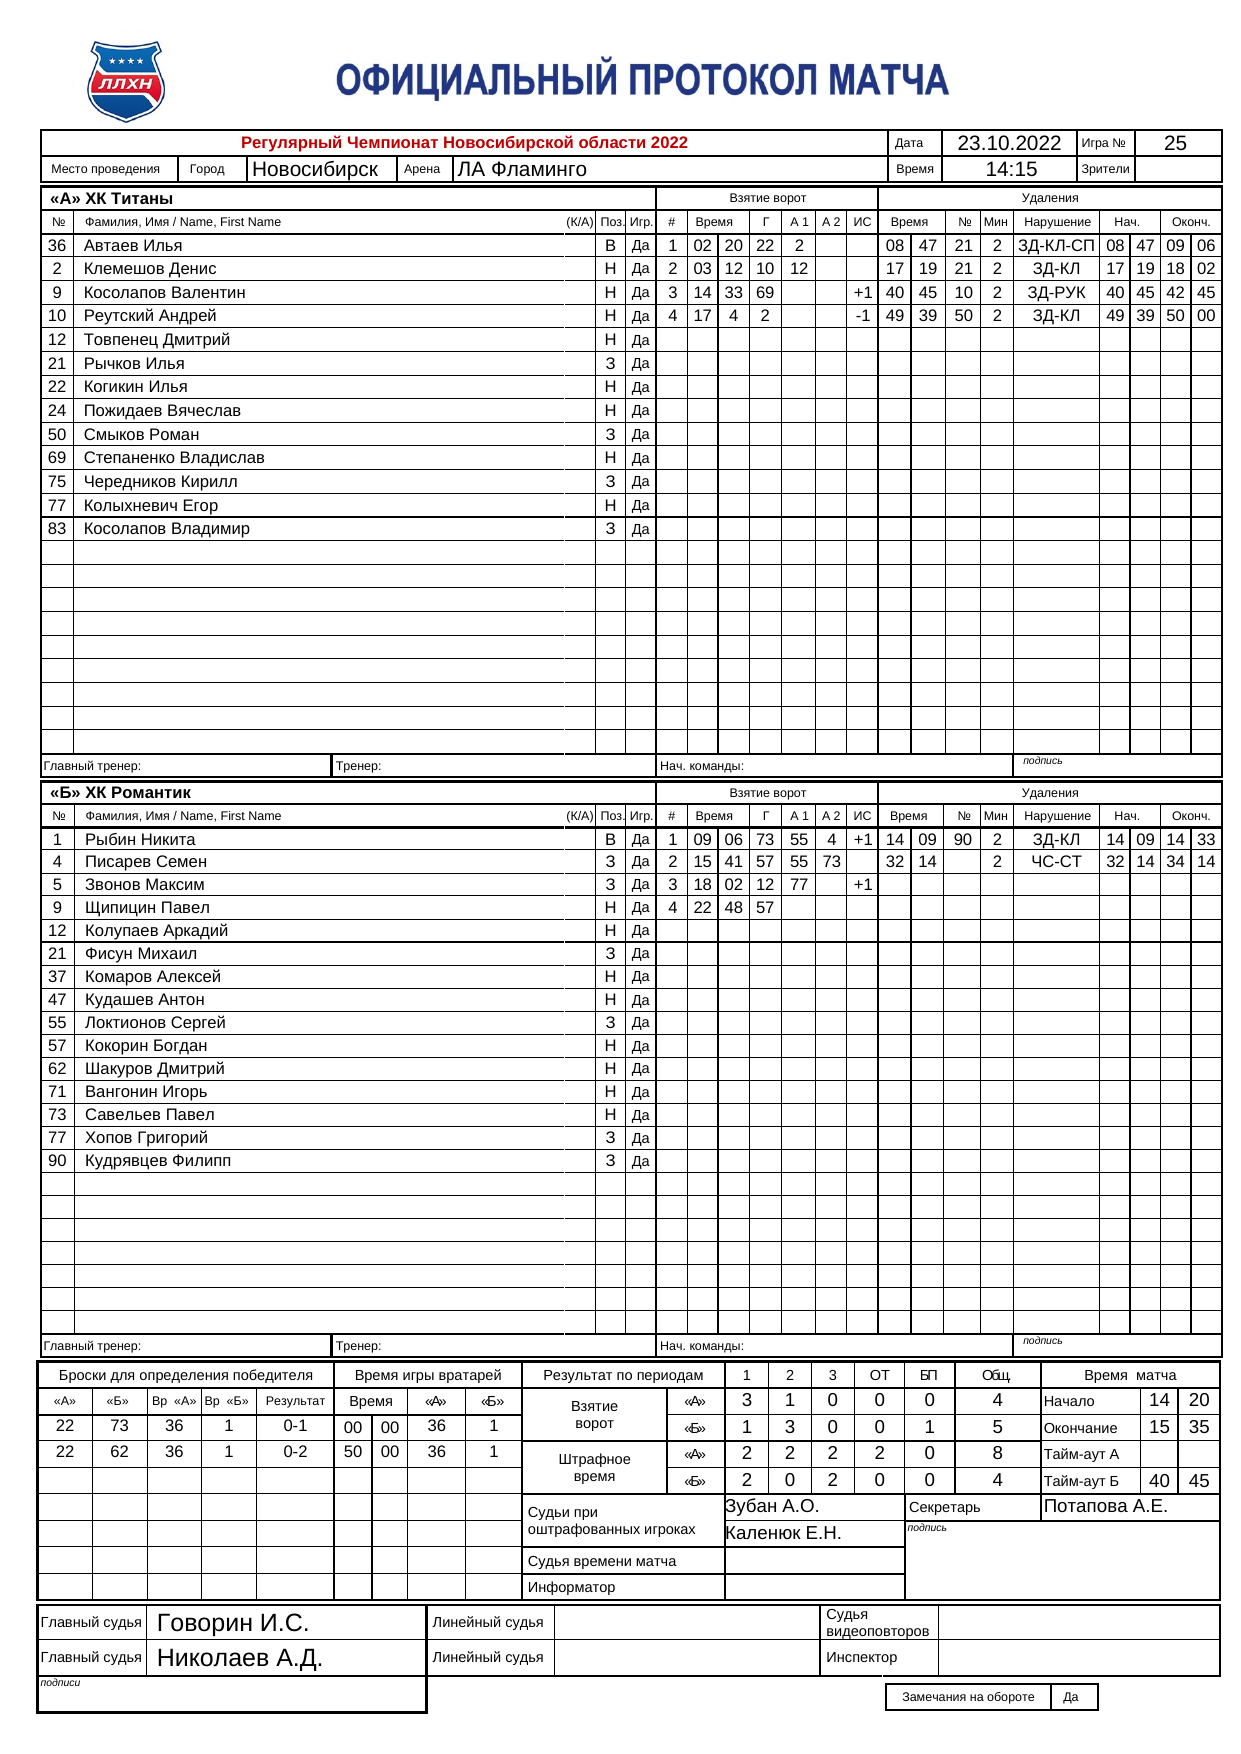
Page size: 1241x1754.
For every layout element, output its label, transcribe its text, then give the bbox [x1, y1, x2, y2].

table_cell [688, 943, 717, 964]
table_cell 09 [912, 829, 943, 849]
table_cell 49 [879, 305, 910, 327]
table_cell [847, 1127, 877, 1149]
table_cell [912, 920, 943, 941]
table_cell 37 [42, 966, 74, 987]
table_cell [719, 1058, 749, 1079]
table_cell [912, 399, 945, 422]
table_cell [93, 1547, 147, 1573]
table_cell Тренер: [333, 755, 655, 776]
table_cell 0 [905, 1468, 954, 1493]
table_cell [1192, 399, 1221, 422]
table_cell [816, 896, 846, 918]
table_cell Н [596, 920, 625, 941]
table_cell [816, 1104, 846, 1126]
table_cell [981, 1127, 1013, 1149]
table_cell [719, 565, 749, 587]
table_cell Зрители [1078, 157, 1134, 181]
table_cell [847, 1173, 877, 1195]
table_cell [1014, 470, 1099, 493]
table_cell [565, 612, 595, 634]
table_cell [1131, 989, 1160, 1011]
table_cell Степаненко Владислав [74, 446, 564, 469]
table_header 2 [769, 1363, 811, 1387]
table_cell [750, 518, 781, 540]
table_cell 14 [1161, 829, 1190, 849]
table_cell [816, 1311, 846, 1333]
table_cell [1131, 423, 1160, 445]
table_cell [981, 518, 1013, 540]
table_cell [93, 1494, 147, 1520]
table_cell +1 [847, 829, 877, 849]
table_cell [408, 1494, 465, 1520]
table_cell [626, 730, 655, 753]
table_cell [1100, 1150, 1129, 1172]
table_cell [555, 1606, 819, 1639]
table_cell З [596, 943, 625, 964]
table_cell [719, 1173, 749, 1195]
table_cell [596, 1311, 625, 1333]
table_cell [847, 494, 877, 516]
table_cell [565, 1219, 595, 1241]
table_cell [1192, 423, 1221, 445]
table_cell [1131, 1196, 1160, 1218]
table_cell [202, 1468, 256, 1493]
table_cell [912, 588, 945, 611]
table_cell Да [626, 1012, 655, 1033]
table_cell [565, 1127, 595, 1149]
table_cell [657, 989, 687, 1011]
table_header 23.10.2022 [943, 131, 1076, 155]
table_cell [565, 1058, 595, 1079]
table_cell 17 [879, 257, 910, 280]
table_cell Да [626, 1058, 655, 1079]
table_cell [1192, 659, 1221, 682]
table_cell [946, 636, 980, 658]
table_cell Нарушение [1014, 211, 1099, 233]
table_cell 9 [42, 896, 74, 918]
table_cell [1014, 352, 1099, 374]
table_cell [1161, 1265, 1190, 1287]
table_cell [719, 636, 749, 658]
table_cell [688, 399, 717, 422]
table_cell Писарев Семен [75, 850, 564, 872]
table_cell [719, 399, 749, 422]
table_cell [1161, 588, 1190, 611]
table_cell [1100, 1012, 1129, 1033]
table_cell [981, 352, 1013, 374]
table_cell [981, 1104, 1013, 1126]
table_cell [565, 707, 595, 729]
table_cell Н [596, 305, 625, 327]
table_cell Когикин Илья [74, 376, 564, 398]
table_cell [912, 1012, 943, 1033]
table_cell [1100, 328, 1129, 351]
table_cell [816, 683, 846, 706]
table_cell Колыхневич Егор [74, 494, 564, 516]
table_cell [981, 612, 1013, 634]
table_cell [944, 1265, 980, 1287]
table_cell [565, 1035, 595, 1057]
table_cell [782, 1081, 815, 1103]
table_cell Зубан А.О. [726, 1495, 904, 1520]
table_cell «Б » [466, 1389, 521, 1413]
table_cell Да [626, 328, 655, 351]
table_cell 57 [42, 1035, 74, 1057]
table_cell 8 [956, 1442, 1040, 1467]
table_cell [944, 1058, 980, 1079]
table_cell [657, 376, 687, 398]
table_cell [726, 1548, 904, 1573]
table_cell [782, 494, 815, 516]
table_cell [408, 1547, 465, 1573]
table_cell [1131, 659, 1160, 682]
table_cell [944, 1219, 980, 1241]
table_cell [1192, 565, 1221, 587]
table_cell [782, 1012, 815, 1033]
table_cell 0-1 [257, 1416, 333, 1440]
table_cell [1192, 541, 1221, 564]
table_cell [912, 966, 943, 987]
table_cell [596, 541, 625, 564]
table_header Время матча [1042, 1363, 1219, 1387]
table_cell Нач. команды: [657, 1335, 1012, 1356]
table_cell [879, 446, 910, 469]
table_cell [944, 896, 980, 918]
table_cell [981, 399, 1013, 422]
table_cell 03 [688, 257, 717, 280]
table_cell [657, 1196, 687, 1218]
table_cell [782, 1150, 815, 1172]
table_cell [1136, 157, 1221, 181]
table_cell [719, 1150, 749, 1172]
table_cell [1014, 565, 1099, 587]
table_cell [626, 612, 655, 634]
table_cell [946, 659, 980, 682]
table_cell Н [596, 281, 625, 303]
table_cell [1192, 683, 1221, 706]
table_cell [719, 1196, 749, 1218]
table_cell [565, 989, 595, 1011]
table_cell [42, 1196, 74, 1218]
table_cell [657, 518, 687, 540]
table_cell [879, 518, 910, 540]
table_cell [1131, 494, 1160, 516]
table_cell [408, 1574, 465, 1599]
table_cell [1131, 1265, 1160, 1287]
table_cell [944, 966, 980, 987]
table_cell [912, 683, 945, 706]
table_cell [946, 565, 980, 587]
table_cell [944, 850, 980, 872]
table_cell [719, 1081, 749, 1103]
table_cell [1100, 399, 1129, 422]
table_cell [1161, 1311, 1190, 1333]
table_cell [1192, 1058, 1221, 1079]
table_cell [750, 1173, 781, 1195]
table_cell [688, 1081, 717, 1103]
table_cell [782, 989, 815, 1011]
table_cell [719, 328, 749, 351]
table_cell [565, 470, 595, 493]
table_cell [688, 352, 717, 374]
table_cell [1192, 636, 1221, 658]
table_cell [816, 1081, 846, 1103]
table_cell [847, 989, 877, 1011]
table_cell [847, 541, 877, 564]
table_cell Потапова А.Е. [1042, 1495, 1219, 1520]
table_cell (К/А) [565, 805, 595, 826]
table_cell [74, 659, 564, 682]
table_cell [565, 541, 595, 564]
table_cell [782, 966, 815, 987]
table_cell [879, 707, 910, 729]
table_cell [657, 920, 687, 941]
table_cell [946, 376, 980, 398]
table_cell [719, 1104, 749, 1126]
table_cell [1192, 376, 1221, 398]
table_cell [719, 612, 749, 634]
table_cell Игр. [626, 805, 655, 826]
table_header 3 [812, 1363, 854, 1387]
table_cell [1014, 588, 1099, 611]
table_cell [596, 1219, 625, 1241]
table_cell [93, 1521, 147, 1546]
table_cell [1131, 541, 1160, 564]
table_cell [565, 683, 595, 706]
table_cell [1014, 541, 1099, 564]
table_cell «Б» [668, 1468, 724, 1493]
table_cell [944, 943, 980, 964]
table_cell [657, 352, 687, 374]
table_cell [750, 376, 781, 398]
table_cell Фамилия, Имя / Name, First Name [74, 211, 565, 233]
table_cell 42 [1161, 281, 1190, 303]
table_cell А 1 [782, 211, 815, 233]
table_cell [75, 1173, 564, 1195]
table_cell Да [626, 235, 655, 256]
table_cell [1100, 1288, 1129, 1310]
table_cell [1161, 659, 1190, 682]
table_cell 5 [956, 1415, 1040, 1440]
table_cell [1192, 989, 1221, 1011]
table_cell [42, 565, 73, 587]
table_cell [657, 943, 687, 964]
table_cell [1099, 1682, 1220, 1711]
table_cell ЧС-СТ [1014, 850, 1099, 872]
table_cell [816, 470, 846, 493]
table_cell [657, 707, 687, 729]
table_cell Николаев А.Д. [147, 1640, 425, 1675]
table_cell [782, 399, 815, 422]
table_cell [657, 1104, 687, 1126]
table_cell 2 [769, 1442, 811, 1467]
table_cell [939, 1606, 1219, 1639]
table_cell [912, 1058, 943, 1079]
table_cell [750, 470, 781, 493]
table_cell Н [596, 446, 625, 469]
table_cell [1131, 376, 1160, 398]
table_cell [148, 1574, 201, 1599]
table_cell [912, 1081, 943, 1103]
table_cell [1100, 376, 1129, 398]
table_cell [816, 518, 846, 540]
table_cell [657, 683, 687, 706]
table_cell Шакуров Дмитрий [75, 1058, 564, 1079]
table_cell 14 [1141, 1389, 1177, 1413]
table_cell 2 [812, 1468, 854, 1493]
table_cell 14 [1192, 850, 1221, 872]
table_cell [816, 1173, 846, 1195]
table_cell [626, 1311, 655, 1333]
table_cell [565, 235, 595, 256]
table_cell [944, 1196, 980, 1218]
table_cell Время [335, 1389, 407, 1413]
table_cell 32 [879, 850, 910, 872]
table_cell [1014, 943, 1099, 964]
table_cell 77 [42, 494, 73, 516]
table_cell «Б» [93, 1389, 147, 1413]
table_cell Хопов Григорий [75, 1127, 564, 1149]
table_cell Окончание [1042, 1415, 1140, 1440]
table_cell [912, 423, 945, 445]
table_cell [782, 1104, 815, 1126]
table_cell 21 [946, 257, 980, 280]
table_header «Б» ХК Романтик [42, 783, 655, 803]
table_cell 00 [335, 1416, 371, 1440]
table_cell [74, 683, 564, 706]
table_cell [847, 328, 877, 351]
table_cell [816, 1058, 846, 1079]
table_cell Локтионов Сергей [75, 1012, 564, 1033]
table_cell [719, 541, 749, 564]
table_cell [944, 874, 980, 895]
table_cell [565, 636, 595, 658]
table_cell [408, 1521, 465, 1546]
table_cell Тайм-аут Б [1042, 1468, 1140, 1493]
table_cell [944, 989, 980, 1011]
table_cell [912, 707, 945, 729]
table_cell [847, 1058, 877, 1079]
table_cell [816, 707, 846, 729]
table_cell [42, 683, 73, 706]
table_cell Да [626, 874, 655, 895]
table_cell [466, 1521, 521, 1546]
table_cell 73 [816, 850, 846, 872]
table_cell [1100, 423, 1129, 445]
table_cell [912, 328, 945, 351]
table_cell 90 [42, 1150, 74, 1172]
table_cell [782, 1035, 815, 1057]
table_cell [981, 423, 1013, 445]
table_cell [565, 423, 595, 445]
table_cell [981, 1242, 1013, 1264]
table_cell Косолапов Владимир [74, 518, 564, 540]
table_cell [74, 707, 564, 729]
table_cell [657, 1058, 687, 1079]
table_cell 22 [39, 1441, 92, 1467]
table_cell [1131, 707, 1160, 729]
table_cell [782, 470, 815, 493]
table_cell Главный судья [39, 1606, 146, 1639]
table_cell [657, 470, 687, 493]
table_cell [981, 1219, 1013, 1241]
table_cell [816, 446, 846, 469]
table_cell [688, 1242, 717, 1264]
table_cell Да [626, 943, 655, 964]
table_cell Н [596, 399, 625, 422]
table_cell 0 [812, 1389, 854, 1413]
table_cell [1192, 920, 1221, 941]
table_cell [42, 541, 73, 564]
table_cell [1014, 1173, 1099, 1195]
table_cell [657, 1288, 687, 1310]
table_cell 4 [956, 1468, 1040, 1493]
table_cell [373, 1547, 407, 1573]
table_cell Н [596, 1058, 625, 1079]
table_cell [42, 1288, 74, 1310]
table_cell [565, 1104, 595, 1126]
table_cell Линейный судья [428, 1606, 554, 1639]
table_cell 14 [912, 850, 943, 872]
table_cell [1100, 494, 1129, 516]
table_cell [257, 1547, 333, 1573]
table_cell 83 [42, 518, 73, 540]
table_cell [1100, 518, 1129, 540]
table_cell [879, 1058, 910, 1079]
table_cell ЗД-КЛ [1014, 305, 1099, 327]
table_cell [657, 541, 687, 564]
table_cell [39, 1574, 92, 1599]
table_header Замечания на обороте [887, 1685, 1050, 1709]
table_cell [1100, 1104, 1129, 1126]
table_cell 36 [408, 1416, 465, 1440]
table_cell [42, 612, 73, 634]
table_cell [1192, 352, 1221, 374]
table_cell 08 [879, 235, 910, 256]
table_cell [1014, 1242, 1099, 1264]
table_cell [782, 1242, 815, 1264]
table_cell [148, 1547, 201, 1573]
table_cell 57 [750, 850, 781, 872]
table_cell [912, 874, 943, 895]
table_cell 09 [1161, 235, 1190, 256]
table_cell [912, 943, 943, 964]
table_cell [626, 541, 655, 564]
table_cell 10 [750, 257, 781, 280]
table_cell З [596, 352, 625, 374]
table_cell 90 [944, 829, 980, 849]
table_cell [688, 518, 717, 540]
table_cell [816, 494, 846, 516]
table_cell [1192, 707, 1221, 729]
table_cell Главный судья [39, 1640, 146, 1675]
table_cell [1131, 1173, 1160, 1195]
table_cell [719, 1242, 749, 1264]
table_cell [1100, 1173, 1129, 1195]
table_header Регулярный Чемпионат Новосибирской области 2022 [42, 131, 887, 155]
table_cell [782, 1058, 815, 1079]
table_cell [1131, 943, 1160, 964]
table_cell Товпенец Дмитрий [74, 328, 564, 351]
table_cell 50 [42, 423, 73, 445]
table_cell [912, 730, 945, 753]
table_cell [1100, 541, 1129, 564]
table_cell 2 [782, 235, 815, 256]
table_cell [847, 683, 877, 706]
table_cell [565, 1311, 595, 1333]
table_cell 0 [855, 1468, 904, 1493]
table_cell Арена [398, 157, 452, 181]
table_cell [782, 730, 815, 753]
table_cell [688, 707, 717, 729]
table_cell Да [626, 376, 655, 398]
table_cell [879, 659, 910, 682]
table_cell [1161, 730, 1190, 753]
table_cell [39, 1494, 92, 1520]
table_cell [1192, 1219, 1221, 1241]
table_cell Н [596, 1081, 625, 1103]
table_cell 2 [981, 281, 1013, 303]
table_cell 00 [373, 1416, 407, 1440]
table_cell [944, 1242, 980, 1264]
table_cell 14 [1100, 829, 1129, 849]
table_cell 75 [42, 470, 73, 493]
table_cell 0 [769, 1468, 811, 1493]
table_cell 2 [981, 257, 1013, 280]
table_cell 0 [905, 1389, 954, 1413]
table_cell 10 [42, 305, 73, 327]
table_cell [847, 1035, 877, 1057]
table_cell [879, 874, 910, 895]
table_cell [596, 659, 625, 682]
table_cell [816, 1288, 846, 1310]
table_cell [946, 588, 980, 611]
table_cell [879, 966, 910, 987]
table_cell [1192, 730, 1221, 753]
table_cell Нач. команды: [657, 755, 1012, 776]
table_cell 5 [42, 874, 74, 895]
table_cell 22 [688, 896, 717, 918]
table_cell Н [596, 494, 625, 516]
table_cell ЗД-КЛ-СП [1014, 235, 1099, 256]
table_cell [816, 1265, 846, 1287]
table_cell [657, 1035, 687, 1057]
table_cell [657, 1081, 687, 1103]
table_cell [816, 1219, 846, 1241]
table_cell Да [626, 305, 655, 327]
table_cell [42, 707, 73, 729]
table_cell Чередников Кирилл [74, 470, 564, 493]
table_cell [782, 612, 815, 634]
table_cell 12 [719, 257, 749, 280]
table_cell [408, 1468, 465, 1493]
table_cell [946, 518, 980, 540]
table_cell [42, 636, 73, 658]
table_cell 12 [750, 874, 781, 895]
table_cell [657, 636, 687, 658]
table_cell 00 [373, 1441, 407, 1467]
table_cell [1192, 1150, 1221, 1172]
table_cell Вр «А» [148, 1389, 201, 1413]
table_cell [879, 1081, 910, 1103]
table_cell [847, 1242, 877, 1264]
table_cell Колупаев Аркадий [75, 920, 564, 941]
table_cell [782, 707, 815, 729]
table_header БП [905, 1363, 954, 1387]
table_cell 02 [1192, 257, 1221, 280]
table_cell [750, 1242, 781, 1264]
table_cell [912, 446, 945, 469]
table_cell [847, 565, 877, 587]
table_header Общ. [956, 1363, 1040, 1387]
table_cell З [596, 1012, 625, 1033]
table_cell Г [750, 805, 781, 826]
table_cell Да [626, 470, 655, 493]
table_cell [879, 1311, 910, 1333]
table_cell [1014, 1012, 1099, 1033]
table_cell [879, 920, 910, 941]
table_cell Да [626, 446, 655, 469]
table_cell Новосибирск [248, 157, 396, 181]
table_cell [879, 423, 910, 445]
table_cell Оконч. [1161, 211, 1221, 233]
table_header Дата [889, 131, 941, 155]
table_cell [565, 829, 595, 849]
table_cell [782, 352, 815, 374]
table_cell 10 [946, 281, 980, 303]
table_cell [74, 730, 564, 753]
table_cell [565, 659, 595, 682]
table_cell [555, 1640, 819, 1675]
table_cell [750, 730, 781, 753]
table_cell 77 [42, 1127, 74, 1149]
table_cell [1192, 966, 1221, 987]
table_cell [879, 612, 910, 634]
table_cell [912, 1219, 943, 1241]
table_cell 9 [42, 281, 73, 303]
table_cell З [596, 1127, 625, 1149]
table_cell 40 [1100, 281, 1129, 303]
table_cell [946, 494, 980, 516]
table_cell [981, 565, 1013, 587]
table_cell [782, 541, 815, 564]
table_cell # [657, 805, 687, 826]
table_cell [879, 328, 910, 351]
table_cell 06 [719, 829, 749, 849]
table_cell «А» [39, 1389, 92, 1413]
table_cell [750, 636, 781, 658]
table_cell Н [596, 966, 625, 987]
table_cell [1131, 1104, 1160, 1126]
table_cell [912, 470, 945, 493]
table_cell [912, 541, 945, 564]
table_cell 21 [42, 943, 74, 964]
table_cell [912, 1035, 943, 1057]
table_cell Мин [981, 211, 1013, 233]
table_cell Судья времени матча [523, 1548, 724, 1573]
table_cell Клемешов Денис [74, 257, 564, 280]
table_cell [782, 281, 815, 303]
table_cell 36 [42, 235, 73, 256]
table_cell ЛА Фламинго [454, 157, 887, 181]
table_cell [981, 1081, 1013, 1103]
table_cell [816, 1196, 846, 1218]
table_cell [565, 1242, 595, 1264]
table_cell [148, 1521, 201, 1546]
table_cell 0 [855, 1389, 904, 1413]
table_cell [879, 352, 910, 374]
table_cell [912, 494, 945, 516]
table_cell [657, 446, 687, 469]
table_cell [847, 636, 877, 658]
table_cell [626, 1265, 655, 1287]
table_cell [1100, 612, 1129, 634]
table_cell Время [889, 157, 941, 181]
table_cell [750, 1104, 781, 1126]
table_cell [816, 328, 846, 351]
table_cell [1100, 683, 1129, 706]
table_cell [1192, 1104, 1221, 1126]
table_cell [626, 1173, 655, 1195]
table_cell [466, 1574, 521, 1599]
table_cell [596, 1242, 625, 1264]
table_cell [816, 1242, 846, 1264]
table_cell ИС [847, 211, 877, 233]
table_cell [750, 1012, 781, 1033]
table_cell 3 [657, 874, 687, 895]
table_cell [596, 1265, 625, 1287]
table_cell 4 [42, 850, 74, 872]
table_cell [719, 1311, 749, 1333]
table_cell [879, 541, 910, 564]
table_cell Реутский Андрей [74, 305, 564, 327]
table_cell 12 [42, 920, 74, 941]
table_cell [39, 1547, 92, 1573]
table_cell [75, 1265, 564, 1287]
table_cell 1 [466, 1441, 521, 1467]
table_cell [816, 399, 846, 422]
table_cell [373, 1574, 407, 1599]
table_cell [719, 707, 749, 729]
table_cell 02 [719, 874, 749, 895]
table_cell Вангонин Игорь [75, 1081, 564, 1103]
table_cell Инспектор [821, 1640, 938, 1675]
table_cell Кокорин Богдан [75, 1035, 564, 1057]
table_cell [879, 470, 910, 493]
table_cell [847, 257, 877, 280]
table_cell 17 [688, 305, 717, 327]
table_cell Кудрявцев Филипп [75, 1150, 564, 1172]
table_cell [688, 328, 717, 351]
table_header Игра № [1078, 131, 1134, 155]
table_cell Да [626, 920, 655, 941]
table_cell З [596, 874, 625, 895]
table_cell [1161, 376, 1190, 398]
table_cell З [596, 518, 625, 540]
table_cell 12 [782, 257, 815, 280]
table_cell 50 [1161, 305, 1190, 327]
table_cell [981, 659, 1013, 682]
table_cell [750, 1150, 781, 1172]
table_cell [1131, 636, 1160, 658]
table_cell 1 [657, 829, 687, 849]
table_cell Кудашев Антон [75, 989, 564, 1011]
table_cell [879, 494, 910, 516]
table_cell 02 [688, 235, 717, 256]
table_cell [1100, 1081, 1129, 1103]
table_cell [944, 1104, 980, 1126]
table_cell № [944, 805, 980, 826]
table_cell [1192, 470, 1221, 493]
table_cell 12 [42, 328, 73, 351]
table_cell [1014, 1311, 1099, 1333]
table_cell 77 [782, 874, 815, 895]
table_cell [565, 1012, 595, 1033]
table_cell [93, 1574, 147, 1599]
table_cell 0 [812, 1415, 854, 1440]
table_cell [879, 683, 910, 706]
table_cell [750, 565, 781, 587]
table_cell 69 [42, 446, 73, 469]
table_cell 14:15 [943, 157, 1076, 181]
table_cell [816, 305, 846, 327]
table_cell [944, 1288, 980, 1310]
table_cell +1 [847, 874, 877, 895]
table_cell [816, 966, 846, 987]
table_cell [1131, 1081, 1160, 1103]
table_cell Да [626, 1150, 655, 1172]
table_cell [847, 446, 877, 469]
table_cell [944, 1081, 980, 1103]
table_cell [750, 328, 781, 351]
table_cell [657, 1127, 687, 1149]
table_cell [1100, 659, 1129, 682]
table_cell Информатор [523, 1575, 724, 1599]
table_cell Смыков Роман [74, 423, 564, 445]
table_cell 57 [750, 896, 781, 918]
table_cell [847, 1288, 877, 1310]
table_cell 4 [956, 1389, 1040, 1413]
table_cell [74, 636, 564, 658]
table_header «А» ХК Титаны [42, 188, 655, 209]
table_cell Н [596, 328, 625, 351]
table_cell [782, 305, 815, 327]
table_cell [42, 588, 73, 611]
table_cell [981, 1288, 1013, 1310]
table_cell [946, 352, 980, 374]
table_cell [688, 376, 717, 398]
table_cell [1161, 1288, 1190, 1310]
table_header Взятие ворот [657, 783, 877, 803]
table_cell [257, 1521, 333, 1546]
table_cell Да [626, 1081, 655, 1103]
table_cell [657, 1311, 687, 1333]
table_cell [688, 683, 717, 706]
table_cell [74, 565, 564, 587]
table_cell Автаев Илья [74, 235, 564, 256]
table_cell ЗД-РУК [1014, 281, 1099, 303]
table_cell [782, 1219, 815, 1241]
table_cell (К/А) [565, 211, 595, 233]
table_cell [626, 588, 655, 611]
table_cell [912, 1242, 943, 1264]
table_cell [912, 518, 945, 540]
table_cell [981, 588, 1013, 611]
table_cell 2 [657, 850, 687, 872]
table_cell [750, 352, 781, 374]
table_cell [1014, 1058, 1099, 1079]
table_cell [1179, 1441, 1219, 1467]
table_cell [202, 1521, 256, 1546]
table_cell 18 [688, 874, 717, 895]
table_cell [1100, 730, 1129, 753]
table_cell 14 [1131, 850, 1160, 872]
table_cell [750, 1311, 781, 1333]
table_cell [202, 1574, 256, 1599]
table_cell [657, 328, 687, 351]
table_cell [75, 1242, 564, 1264]
table_cell [719, 494, 749, 516]
table_cell [565, 399, 595, 422]
table_cell [1014, 328, 1099, 351]
table_cell [596, 1196, 625, 1218]
table_cell [1131, 399, 1160, 422]
table_cell [782, 423, 815, 445]
table_cell В [596, 829, 625, 849]
table_cell [981, 1150, 1013, 1172]
table_cell [1131, 1127, 1160, 1149]
table_cell Да [626, 494, 655, 516]
table_cell [912, 1288, 943, 1310]
table_cell [1014, 1196, 1099, 1218]
table_cell Нач. [1100, 211, 1160, 233]
table_cell [1100, 1311, 1129, 1333]
table_cell А 2 [816, 805, 846, 826]
table_cell З [596, 850, 625, 872]
table_cell [1100, 446, 1129, 469]
table_cell [719, 659, 749, 682]
table_cell 47 [1131, 235, 1160, 256]
table_cell [1131, 1242, 1160, 1264]
table_cell [879, 1242, 910, 1264]
table_cell Да [626, 850, 655, 872]
table_cell [688, 612, 717, 634]
table_cell Игр. [626, 211, 655, 233]
table_cell № [946, 211, 980, 233]
table_cell [912, 612, 945, 634]
table_cell [847, 588, 877, 611]
table_cell 33 [1192, 829, 1221, 849]
table_cell [847, 1311, 877, 1333]
table_cell [688, 494, 717, 516]
table_cell «Б» [668, 1415, 724, 1440]
table_cell [847, 1081, 877, 1103]
table_cell [1192, 1288, 1221, 1310]
table_cell [148, 1468, 201, 1493]
table_cell [816, 376, 846, 398]
table_cell [626, 659, 655, 682]
table_cell [1014, 399, 1099, 422]
table_cell 73 [750, 829, 781, 849]
table_cell [466, 1547, 521, 1573]
table_cell [847, 1265, 877, 1287]
table_cell [688, 1196, 717, 1218]
table_cell [565, 943, 595, 964]
table_cell [466, 1494, 521, 1520]
table_cell [719, 1219, 749, 1241]
table_cell [1014, 683, 1099, 706]
table_cell [912, 376, 945, 398]
table_cell [1192, 1173, 1221, 1195]
table_cell [912, 659, 945, 682]
table_cell [816, 1127, 846, 1149]
table_cell [42, 1311, 74, 1333]
table_cell [1014, 612, 1099, 634]
table_cell 14 [879, 829, 910, 849]
table_cell [719, 376, 749, 398]
table_cell [719, 446, 749, 469]
table_cell [565, 1150, 595, 1172]
table_cell [750, 588, 781, 611]
table_cell [1192, 328, 1221, 351]
table_cell [944, 1311, 980, 1333]
table_cell 22 [42, 376, 73, 398]
table_cell [816, 235, 846, 256]
table_cell Место проведения [42, 157, 177, 181]
table_cell [1014, 1081, 1099, 1103]
table_cell [1100, 565, 1129, 587]
table_cell 20 [1179, 1389, 1219, 1413]
table_cell [879, 1196, 910, 1218]
table_cell [42, 1219, 74, 1241]
table_cell [1161, 541, 1190, 564]
table_cell [1192, 446, 1221, 469]
table_cell -1 [847, 305, 877, 327]
table_cell [1100, 874, 1129, 895]
table_cell [981, 1012, 1013, 1033]
table_cell «А» [668, 1442, 724, 1467]
table_cell [657, 659, 687, 682]
table_cell [657, 1265, 687, 1287]
table_cell [1161, 707, 1190, 729]
table_cell Нач. [1100, 805, 1160, 826]
table_cell [688, 920, 717, 941]
table_cell [626, 707, 655, 729]
table_cell 0-2 [257, 1441, 333, 1467]
table_cell [816, 730, 846, 753]
table_cell [1100, 707, 1129, 729]
table_cell [782, 1311, 815, 1333]
table_cell 4 [719, 305, 749, 327]
table_cell [944, 1012, 980, 1033]
table_cell [1192, 1311, 1221, 1333]
table_cell # [657, 211, 687, 233]
table_cell [373, 1521, 407, 1546]
table_cell Линейный судья [428, 1640, 554, 1675]
table_cell [42, 1265, 74, 1287]
table_cell [719, 989, 749, 1011]
table_cell 55 [42, 1012, 74, 1033]
table_cell [1014, 920, 1099, 941]
table_cell [1161, 683, 1190, 706]
table_header Удаления [879, 188, 1221, 209]
table_header Да [1052, 1685, 1097, 1709]
table_cell 21 [946, 235, 980, 256]
table_cell подпись [906, 1522, 1219, 1599]
table_cell Время [879, 211, 945, 233]
table_cell 39 [912, 305, 945, 327]
table_cell [816, 423, 846, 445]
table_cell [847, 850, 877, 872]
table_cell [1161, 446, 1190, 469]
table_cell [1100, 1058, 1129, 1079]
table_cell 36 [148, 1416, 201, 1440]
table_cell 47 [912, 235, 945, 256]
table_cell [782, 1265, 815, 1287]
table_cell № [42, 211, 73, 233]
table_cell [565, 376, 595, 398]
table_header 25 [1136, 131, 1221, 155]
table_cell [782, 1127, 815, 1149]
table_cell [879, 1219, 910, 1241]
table_cell [750, 989, 781, 1011]
table_cell [1014, 1127, 1099, 1149]
table_cell [750, 1127, 781, 1149]
table_cell [335, 1494, 371, 1520]
table_cell [1014, 376, 1099, 398]
table_cell [750, 1035, 781, 1057]
table_cell 09 [1131, 829, 1160, 849]
table_cell Тренер: [333, 1335, 655, 1356]
table_cell [688, 446, 717, 469]
table_cell [1192, 612, 1221, 634]
table_cell [816, 352, 846, 374]
table_cell [74, 612, 564, 634]
table_header ОТ [855, 1363, 904, 1387]
table_cell Фисун Михаил [75, 943, 564, 964]
table_cell 71 [42, 1081, 74, 1103]
table_cell Н [596, 896, 625, 918]
table_cell 39 [1131, 305, 1160, 327]
table_cell [912, 1196, 943, 1218]
table_cell [1100, 989, 1129, 1011]
table_cell [626, 1219, 655, 1241]
table_cell № [42, 805, 74, 826]
table_cell [1100, 470, 1129, 493]
table_cell [626, 683, 655, 706]
table_cell ИС [847, 805, 877, 826]
table_cell [1192, 1242, 1221, 1264]
table_cell Н [596, 257, 625, 280]
table_cell [688, 1104, 717, 1126]
table_cell ЗД-КЛ [1014, 257, 1099, 280]
table_cell [148, 1494, 201, 1520]
table_cell [626, 636, 655, 658]
table_cell [750, 423, 781, 445]
table_cell [944, 920, 980, 941]
table_cell З [596, 423, 625, 445]
table_cell подпись [1014, 1335, 1221, 1356]
table_cell [688, 636, 717, 658]
table_cell [981, 1311, 1013, 1333]
table_cell [847, 966, 877, 987]
table_cell [719, 1127, 749, 1149]
table_cell [657, 730, 687, 753]
table_cell [946, 328, 980, 351]
table_cell [879, 730, 910, 753]
table_cell [912, 896, 943, 918]
table_cell [782, 920, 815, 941]
table_cell [946, 470, 980, 493]
table_cell [1014, 1265, 1099, 1287]
table_cell [782, 588, 815, 611]
table_cell [1161, 943, 1190, 964]
table_cell [750, 446, 781, 469]
table_cell [335, 1574, 371, 1599]
table_cell [816, 257, 846, 280]
table_header 1 [726, 1363, 768, 1387]
table_cell [1161, 352, 1190, 374]
table_cell [1161, 1150, 1190, 1172]
table_cell [1161, 612, 1190, 634]
table_cell [946, 683, 980, 706]
table_cell [1131, 328, 1160, 351]
table_cell [1014, 896, 1099, 918]
table_cell [912, 352, 945, 374]
table_cell 3 [769, 1415, 811, 1440]
table_cell [879, 896, 910, 918]
table_cell 45 [912, 281, 945, 303]
table_cell Н [596, 376, 625, 398]
table_cell [847, 1104, 877, 1126]
table_cell [847, 1219, 877, 1241]
table_cell [688, 541, 717, 564]
table_cell [816, 565, 846, 587]
table_cell [1131, 1150, 1160, 1172]
table_cell [257, 1494, 333, 1520]
table_cell [750, 1219, 781, 1241]
table_cell [847, 1012, 877, 1033]
table_cell 2 [750, 305, 781, 327]
table_cell 14 [688, 281, 717, 303]
table_cell [750, 707, 781, 729]
table_cell [1131, 730, 1160, 753]
table_cell Да [626, 829, 655, 849]
table_cell 06 [1192, 235, 1221, 256]
table_cell [42, 1173, 74, 1195]
table_cell [750, 683, 781, 706]
table_cell [657, 423, 687, 445]
table_cell [1100, 920, 1129, 941]
table_cell [688, 1127, 717, 1149]
table_cell [782, 1288, 815, 1310]
table_cell 1 [657, 235, 687, 256]
table_cell [816, 1012, 846, 1033]
table_cell [816, 989, 846, 1011]
table_cell А 1 [782, 805, 815, 826]
table_cell [1014, 966, 1099, 987]
table_cell [688, 1012, 717, 1033]
table_cell [688, 1219, 717, 1241]
table_cell [565, 281, 595, 303]
table_cell [946, 541, 980, 564]
table_cell Каленюк Е.Н. [726, 1521, 904, 1546]
table_cell [657, 1012, 687, 1033]
table_cell [946, 730, 980, 753]
table_cell Взятие ворот [523, 1389, 666, 1440]
table_cell 2 [726, 1468, 768, 1493]
table_cell [1192, 1127, 1221, 1149]
table_cell 4 [657, 305, 687, 327]
table_cell 15 [1141, 1415, 1177, 1440]
table_cell [981, 636, 1013, 658]
table_cell [847, 470, 877, 493]
table_cell [847, 235, 877, 256]
table_cell [782, 1173, 815, 1195]
table_cell [719, 730, 749, 753]
table_cell 62 [93, 1441, 147, 1467]
table_cell 50 [335, 1441, 371, 1467]
table_cell [688, 1058, 717, 1079]
table_cell [883, 1677, 1220, 1681]
table_cell [981, 1265, 1013, 1287]
table_cell [1192, 896, 1221, 918]
table_cell [1192, 1196, 1221, 1218]
table_cell [847, 352, 877, 374]
table_cell 15 [688, 850, 717, 872]
table_cell [782, 518, 815, 540]
table_cell [1161, 1081, 1190, 1103]
table_cell [879, 1173, 910, 1195]
table_cell [1014, 494, 1099, 516]
table_cell Звонов Максим [75, 874, 564, 895]
table_cell [1192, 1265, 1221, 1287]
table_cell [75, 1311, 564, 1333]
table_cell [1161, 565, 1190, 587]
table_cell [750, 1265, 781, 1287]
table_cell 1 [42, 829, 74, 849]
table_cell [816, 541, 846, 564]
table_cell Главный тренер: [42, 755, 330, 776]
table_cell [1100, 1242, 1129, 1264]
table_cell [596, 730, 625, 753]
table_cell [373, 1494, 407, 1520]
table_cell [1100, 1219, 1129, 1241]
table_cell 49 [1100, 305, 1129, 327]
table_cell [39, 1468, 92, 1493]
table_cell [912, 636, 945, 658]
table_cell [981, 1058, 1013, 1079]
table_cell [626, 1242, 655, 1264]
table_cell 19 [1131, 257, 1160, 280]
table_cell [335, 1468, 371, 1493]
table_cell [42, 730, 73, 753]
table_cell [981, 446, 1013, 469]
table_cell подпись [1014, 755, 1221, 776]
table_cell подписи [39, 1677, 425, 1711]
table_cell Да [626, 257, 655, 280]
table_cell [981, 943, 1013, 964]
table_cell [75, 1219, 564, 1241]
table_cell [1131, 1058, 1160, 1079]
table_cell Комаров Алексей [75, 966, 564, 987]
table_cell [719, 683, 749, 706]
table_cell 73 [42, 1104, 74, 1126]
table_cell 2 [42, 257, 73, 280]
table_cell Да [626, 399, 655, 422]
table_cell [912, 1150, 943, 1172]
table_cell Да [626, 1035, 655, 1057]
table_cell [1161, 1196, 1190, 1218]
table_cell [981, 707, 1013, 729]
table_cell [946, 446, 980, 469]
table_cell В [596, 235, 625, 256]
table_cell [981, 920, 1013, 941]
table_cell [688, 1311, 717, 1333]
table_cell [944, 1035, 980, 1057]
table_cell [912, 1311, 943, 1333]
table_cell 2 [726, 1442, 768, 1467]
table_cell [74, 588, 564, 611]
table_cell [879, 636, 910, 658]
table_cell [847, 943, 877, 964]
table_cell [688, 565, 717, 587]
table_cell [688, 730, 717, 753]
table_cell [1161, 494, 1190, 516]
table_cell [1014, 707, 1099, 729]
table_cell [1100, 1265, 1129, 1287]
table_cell [75, 1288, 564, 1310]
table_cell 36 [148, 1441, 201, 1467]
table_cell Пожидаев Вячеслав [74, 399, 564, 422]
table_cell [750, 1081, 781, 1103]
table_cell Да [626, 518, 655, 540]
table_cell [688, 588, 717, 611]
table_cell [719, 423, 749, 445]
table_cell [565, 257, 595, 280]
table_cell [1131, 352, 1160, 374]
table_cell [596, 683, 625, 706]
table_cell Тайм-аут А [1042, 1441, 1140, 1467]
table_cell [42, 659, 73, 682]
table_cell [719, 518, 749, 540]
table_cell [879, 565, 910, 587]
table_cell [981, 1173, 1013, 1195]
table_cell 40 [879, 281, 910, 303]
table_cell [750, 943, 781, 964]
table_cell [565, 446, 595, 469]
table_cell Фамилия, Имя / Name, First Name [75, 805, 565, 826]
table_cell [981, 896, 1013, 918]
table_cell [257, 1574, 333, 1599]
table_cell [750, 494, 781, 516]
table_cell 32 [1100, 850, 1129, 872]
table_cell 2 [981, 829, 1013, 849]
table_cell [879, 399, 910, 422]
table_cell [1014, 989, 1099, 1011]
table_cell [202, 1494, 256, 1520]
table_cell [657, 494, 687, 516]
table_cell [596, 1288, 625, 1310]
table_cell [981, 730, 1013, 753]
table_cell [1131, 612, 1160, 634]
table_cell 2 [981, 850, 1013, 872]
table_cell [912, 1127, 943, 1149]
table_cell [596, 565, 625, 587]
table_cell [1192, 943, 1221, 964]
table_cell [688, 423, 717, 445]
table_cell [816, 588, 846, 611]
table_cell [1192, 518, 1221, 540]
table_cell [879, 1127, 910, 1149]
table_cell [981, 376, 1013, 398]
table_cell Да [626, 989, 655, 1011]
table_cell [750, 659, 781, 682]
table_cell [1100, 896, 1129, 918]
table_cell [1161, 896, 1190, 918]
table_cell [981, 874, 1013, 895]
table_cell [688, 659, 717, 682]
table_cell 2 [981, 305, 1013, 327]
table_cell 1 [905, 1415, 954, 1440]
table_cell Н [596, 989, 625, 1011]
table_cell Да [626, 281, 655, 303]
table_cell [688, 470, 717, 493]
table_cell [657, 1173, 687, 1195]
table_cell [1192, 874, 1221, 895]
table_cell Поз. [596, 211, 625, 233]
table_cell [565, 1288, 595, 1310]
table_cell 22 [39, 1416, 92, 1440]
table_cell [1131, 1035, 1160, 1057]
table_cell [1100, 352, 1129, 374]
table_cell [1014, 518, 1099, 540]
table_cell [565, 328, 595, 351]
table_cell [75, 1196, 564, 1218]
table_cell [981, 328, 1013, 351]
table_cell Говорин И.С. [147, 1606, 425, 1639]
table_cell [719, 1012, 749, 1033]
table_cell [981, 683, 1013, 706]
table_cell [816, 1150, 846, 1172]
table_cell [657, 612, 687, 634]
table_cell [944, 1150, 980, 1172]
table_cell [719, 470, 749, 493]
table_cell [782, 446, 815, 469]
table_cell 08 [1100, 235, 1129, 256]
table_cell [1192, 1012, 1221, 1033]
table_cell [939, 1640, 1219, 1675]
table_cell [257, 1468, 333, 1493]
table_cell 34 [1161, 850, 1190, 872]
table_cell [1161, 966, 1190, 987]
table_cell 1 [202, 1416, 256, 1440]
table_cell 55 [782, 829, 815, 849]
table_cell 36 [408, 1441, 465, 1467]
table_cell ЗД-КЛ [1014, 829, 1099, 849]
table_cell [847, 612, 877, 634]
table_header Результат по периодам [523, 1363, 724, 1387]
table_cell Штрафное время [523, 1442, 666, 1493]
table_cell З [596, 470, 625, 493]
table_cell [565, 1173, 595, 1195]
table_cell [750, 1288, 781, 1310]
table_cell Поз. [596, 805, 625, 826]
table_cell [1100, 636, 1129, 658]
table_cell [1014, 1150, 1099, 1172]
table_cell [782, 636, 815, 658]
table_cell [1161, 1127, 1190, 1149]
table_cell [719, 588, 749, 611]
table_cell [626, 565, 655, 587]
picture [5, 28, 1179, 129]
table_cell Начало [1042, 1389, 1140, 1413]
table_cell [847, 896, 877, 918]
table_cell [1161, 328, 1190, 351]
table_cell [946, 707, 980, 729]
table_cell [1161, 1104, 1190, 1126]
table_cell [847, 659, 877, 682]
table_cell Нарушение [1014, 805, 1099, 826]
table_cell [912, 1265, 943, 1287]
table_cell [565, 1196, 595, 1218]
table_cell Вр «Б» [202, 1389, 256, 1413]
table_cell [596, 1173, 625, 1195]
table_cell [750, 399, 781, 422]
table_cell 40 [1141, 1468, 1177, 1493]
table_cell [750, 541, 781, 564]
table_cell [816, 1035, 846, 1057]
table_cell [726, 1575, 904, 1599]
table_cell [428, 1677, 882, 1711]
table_cell [1014, 1035, 1099, 1057]
table_cell 62 [42, 1058, 74, 1079]
table_cell [657, 565, 687, 587]
table_cell 21 [42, 352, 73, 374]
table_cell [1131, 920, 1160, 941]
table_cell +1 [847, 281, 877, 303]
table_cell [782, 683, 815, 706]
table_cell [847, 518, 877, 540]
table_cell [847, 730, 877, 753]
table_cell [1131, 683, 1160, 706]
table_cell [1141, 1441, 1177, 1467]
table_cell [1014, 636, 1099, 658]
table_cell [879, 1035, 910, 1057]
table_cell [816, 943, 846, 964]
table_cell 41 [719, 850, 749, 872]
table_cell [596, 612, 625, 634]
table_cell [1161, 989, 1190, 1011]
table_cell Секретарь [906, 1495, 1040, 1520]
table_cell 45 [1131, 281, 1160, 303]
table_cell [335, 1521, 371, 1546]
table_cell [1100, 1127, 1129, 1149]
table_cell [688, 989, 717, 1011]
table_cell [688, 1288, 717, 1310]
table_cell 19 [912, 257, 945, 280]
table_cell [1131, 1311, 1160, 1333]
table_cell [847, 920, 877, 941]
table_cell [847, 423, 877, 445]
table_cell Да [626, 1104, 655, 1126]
table_cell [782, 328, 815, 351]
table_cell [1131, 1012, 1160, 1033]
table_cell [946, 423, 980, 445]
table_cell [596, 707, 625, 729]
table_cell [1131, 518, 1160, 540]
table_cell 24 [42, 399, 73, 422]
table_cell [750, 612, 781, 634]
table_cell [879, 1265, 910, 1287]
table_cell 4 [816, 829, 846, 849]
table_cell [1131, 446, 1160, 469]
table_cell [782, 943, 815, 964]
table_cell [657, 1150, 687, 1172]
table_header Броски для определения победителя [39, 1363, 333, 1387]
table_cell [1131, 966, 1160, 987]
table_cell [816, 659, 846, 682]
table_cell [981, 1196, 1013, 1218]
table_cell 69 [750, 281, 781, 303]
table_cell [782, 659, 815, 682]
table_cell 2 [855, 1442, 904, 1467]
table_cell [1161, 1219, 1190, 1241]
table_cell [1161, 1173, 1190, 1195]
table_cell [816, 874, 846, 895]
table_cell Да [626, 896, 655, 918]
table_cell [565, 966, 595, 987]
table_cell [719, 1035, 749, 1057]
table_cell 1 [202, 1441, 256, 1467]
table_cell [879, 1104, 910, 1126]
table_header Время игры вратарей [335, 1363, 521, 1387]
table_cell [565, 1265, 595, 1287]
table_cell [912, 565, 945, 587]
table_cell [596, 636, 625, 658]
table_cell 0 [855, 1415, 904, 1440]
table_cell [1100, 1196, 1129, 1218]
table_cell [565, 850, 595, 872]
table_cell [879, 989, 910, 1011]
table_cell Н [596, 1035, 625, 1057]
table_cell [565, 305, 595, 327]
table_cell [946, 399, 980, 422]
table_cell [1100, 588, 1129, 611]
table_cell [981, 541, 1013, 564]
table_cell 48 [719, 896, 749, 918]
table_cell [719, 966, 749, 987]
table_cell [879, 1288, 910, 1310]
table_cell [373, 1468, 407, 1493]
table_cell [1131, 470, 1160, 493]
table_cell [466, 1468, 521, 1493]
table_cell [1161, 636, 1190, 658]
table_cell [565, 352, 595, 374]
table_cell [1161, 399, 1190, 422]
table_cell [657, 966, 687, 987]
table_cell 1 [726, 1415, 768, 1440]
table_cell [1131, 588, 1160, 611]
table_cell Г [750, 211, 781, 233]
table_cell Главный тренер: [42, 1335, 330, 1356]
table_cell Н [596, 1104, 625, 1126]
table_cell [816, 920, 846, 941]
table_cell [1014, 446, 1099, 469]
table_cell [626, 1288, 655, 1310]
table_cell 20 [719, 235, 749, 256]
table_cell Косолапов Валентин [74, 281, 564, 303]
table_cell 1 [769, 1389, 811, 1413]
table_cell Рычков Илья [74, 352, 564, 374]
table_cell [981, 470, 1013, 493]
table_cell Да [626, 966, 655, 987]
table_cell [816, 612, 846, 634]
table_cell [879, 376, 910, 398]
table_cell [565, 565, 595, 587]
table_cell [816, 636, 846, 658]
table_cell Судьи при оштрафованных игроках [523, 1495, 724, 1546]
table_cell «А» [668, 1389, 724, 1413]
table_cell [565, 588, 595, 611]
table_cell 47 [42, 989, 74, 1011]
table_cell [565, 1081, 595, 1103]
table_cell 2 [981, 235, 1013, 256]
table_cell 45 [1179, 1468, 1219, 1493]
table_cell [1192, 1035, 1221, 1057]
table_cell [1192, 1081, 1221, 1103]
table_cell [1161, 1035, 1190, 1057]
table_cell [1014, 1104, 1099, 1126]
table_cell [74, 541, 564, 564]
table_cell [1014, 730, 1099, 753]
table_cell [565, 874, 595, 895]
table_cell 73 [93, 1416, 147, 1440]
table_cell [1131, 874, 1160, 895]
table_cell [879, 1012, 910, 1033]
table_cell [657, 588, 687, 611]
table_cell [719, 920, 749, 941]
table_cell Да [626, 352, 655, 374]
table_cell [626, 1196, 655, 1218]
table_cell Рыбин Никита [75, 829, 564, 849]
table_cell Мин [981, 805, 1013, 826]
table_cell [719, 352, 749, 374]
table_cell 09 [688, 829, 717, 849]
table_cell [981, 989, 1013, 1011]
table_cell 17 [1100, 257, 1129, 280]
table_cell [1131, 1219, 1160, 1241]
table_cell [1161, 423, 1190, 445]
table_cell 22 [750, 235, 781, 256]
table_cell 1 [466, 1416, 521, 1440]
table_cell [565, 920, 595, 941]
table_cell [688, 1265, 717, 1287]
table_cell 3 [726, 1389, 768, 1413]
table_cell [1100, 943, 1129, 964]
table_cell 50 [946, 305, 980, 327]
table_cell Судья видеоповторов [821, 1606, 938, 1639]
table_cell 2 [657, 257, 687, 280]
table_cell [750, 1196, 781, 1218]
table_cell [1161, 1058, 1190, 1079]
table_cell [981, 966, 1013, 987]
table_cell [688, 1150, 717, 1172]
table_cell Город [179, 157, 246, 181]
table_cell [782, 1196, 815, 1218]
table_cell [981, 494, 1013, 516]
table_cell [912, 989, 943, 1011]
table_cell [1192, 494, 1221, 516]
table_cell [879, 1150, 910, 1172]
table_cell [847, 1150, 877, 1172]
table_cell Савельев Павел [75, 1104, 564, 1126]
table_cell [688, 1173, 717, 1195]
table_cell [847, 1196, 877, 1218]
table_cell [1192, 588, 1221, 611]
table_cell [657, 1219, 687, 1241]
table_cell 18 [1161, 257, 1190, 280]
table_cell «А» [408, 1389, 465, 1413]
table_cell [750, 920, 781, 941]
table_cell [782, 896, 815, 918]
table_cell [719, 1265, 749, 1287]
table_cell [1014, 423, 1099, 445]
table_cell [750, 1058, 781, 1079]
table_cell [565, 518, 595, 540]
table_cell [1131, 1288, 1160, 1310]
table_cell [719, 943, 749, 964]
table_cell Оконч. [1161, 805, 1221, 826]
table_cell 45 [1192, 281, 1221, 303]
table_cell З [596, 1150, 625, 1172]
table_cell 4 [657, 896, 687, 918]
table_cell [565, 896, 595, 918]
table_cell [1014, 1288, 1099, 1310]
table_cell [816, 281, 846, 303]
table_cell [1014, 1219, 1099, 1241]
table_cell [1161, 874, 1190, 895]
table_header Взятие ворот [657, 188, 877, 209]
table_cell [879, 588, 910, 611]
table_cell [565, 494, 595, 516]
table_cell [782, 565, 815, 587]
table_cell Результат [257, 1389, 333, 1413]
table_cell [944, 1173, 980, 1195]
table_cell 55 [782, 850, 815, 872]
table_cell [719, 1288, 749, 1310]
table_cell [1014, 659, 1099, 682]
table_header Удаления [879, 783, 1221, 803]
table_cell [1161, 1242, 1190, 1264]
table_cell [93, 1468, 147, 1493]
table_cell Время [688, 805, 749, 826]
table_cell [750, 966, 781, 987]
table_cell [596, 588, 625, 611]
table_cell 2 [812, 1442, 854, 1467]
table_cell [657, 1242, 687, 1264]
table_cell Да [626, 1127, 655, 1149]
table_cell Время [879, 805, 943, 826]
table_cell [782, 376, 815, 398]
table_cell [1161, 518, 1190, 540]
table_cell 00 [1192, 305, 1221, 327]
table_cell [335, 1547, 371, 1573]
table_cell 33 [719, 281, 749, 303]
table_cell А 2 [816, 211, 846, 233]
table_cell [847, 399, 877, 422]
table_cell [912, 1104, 943, 1126]
table_cell [1100, 966, 1129, 987]
table_cell Щипицин Павел [75, 896, 564, 918]
table_cell [1100, 1035, 1129, 1057]
table_cell [981, 1035, 1013, 1057]
table_cell [1161, 920, 1190, 941]
table_cell 35 [1179, 1415, 1219, 1440]
table_cell [565, 730, 595, 753]
table_cell [688, 966, 717, 987]
table_cell [847, 376, 877, 398]
table_cell [1014, 874, 1099, 895]
table_cell [657, 399, 687, 422]
table_cell [1131, 565, 1160, 587]
table_cell [847, 707, 877, 729]
table_cell 3 [657, 281, 687, 303]
table_cell [1131, 896, 1160, 918]
table_cell [912, 1173, 943, 1195]
table_cell Время [688, 211, 749, 233]
table_cell [944, 1127, 980, 1149]
table_cell [946, 612, 980, 634]
table_cell [39, 1521, 92, 1546]
table_cell 0 [905, 1442, 954, 1467]
table_cell [1161, 1012, 1190, 1033]
table_cell Да [626, 423, 655, 445]
table_cell [688, 1035, 717, 1057]
table_cell [879, 943, 910, 964]
table_cell [202, 1547, 256, 1573]
table_cell [42, 1242, 74, 1264]
table_cell [1161, 470, 1190, 493]
